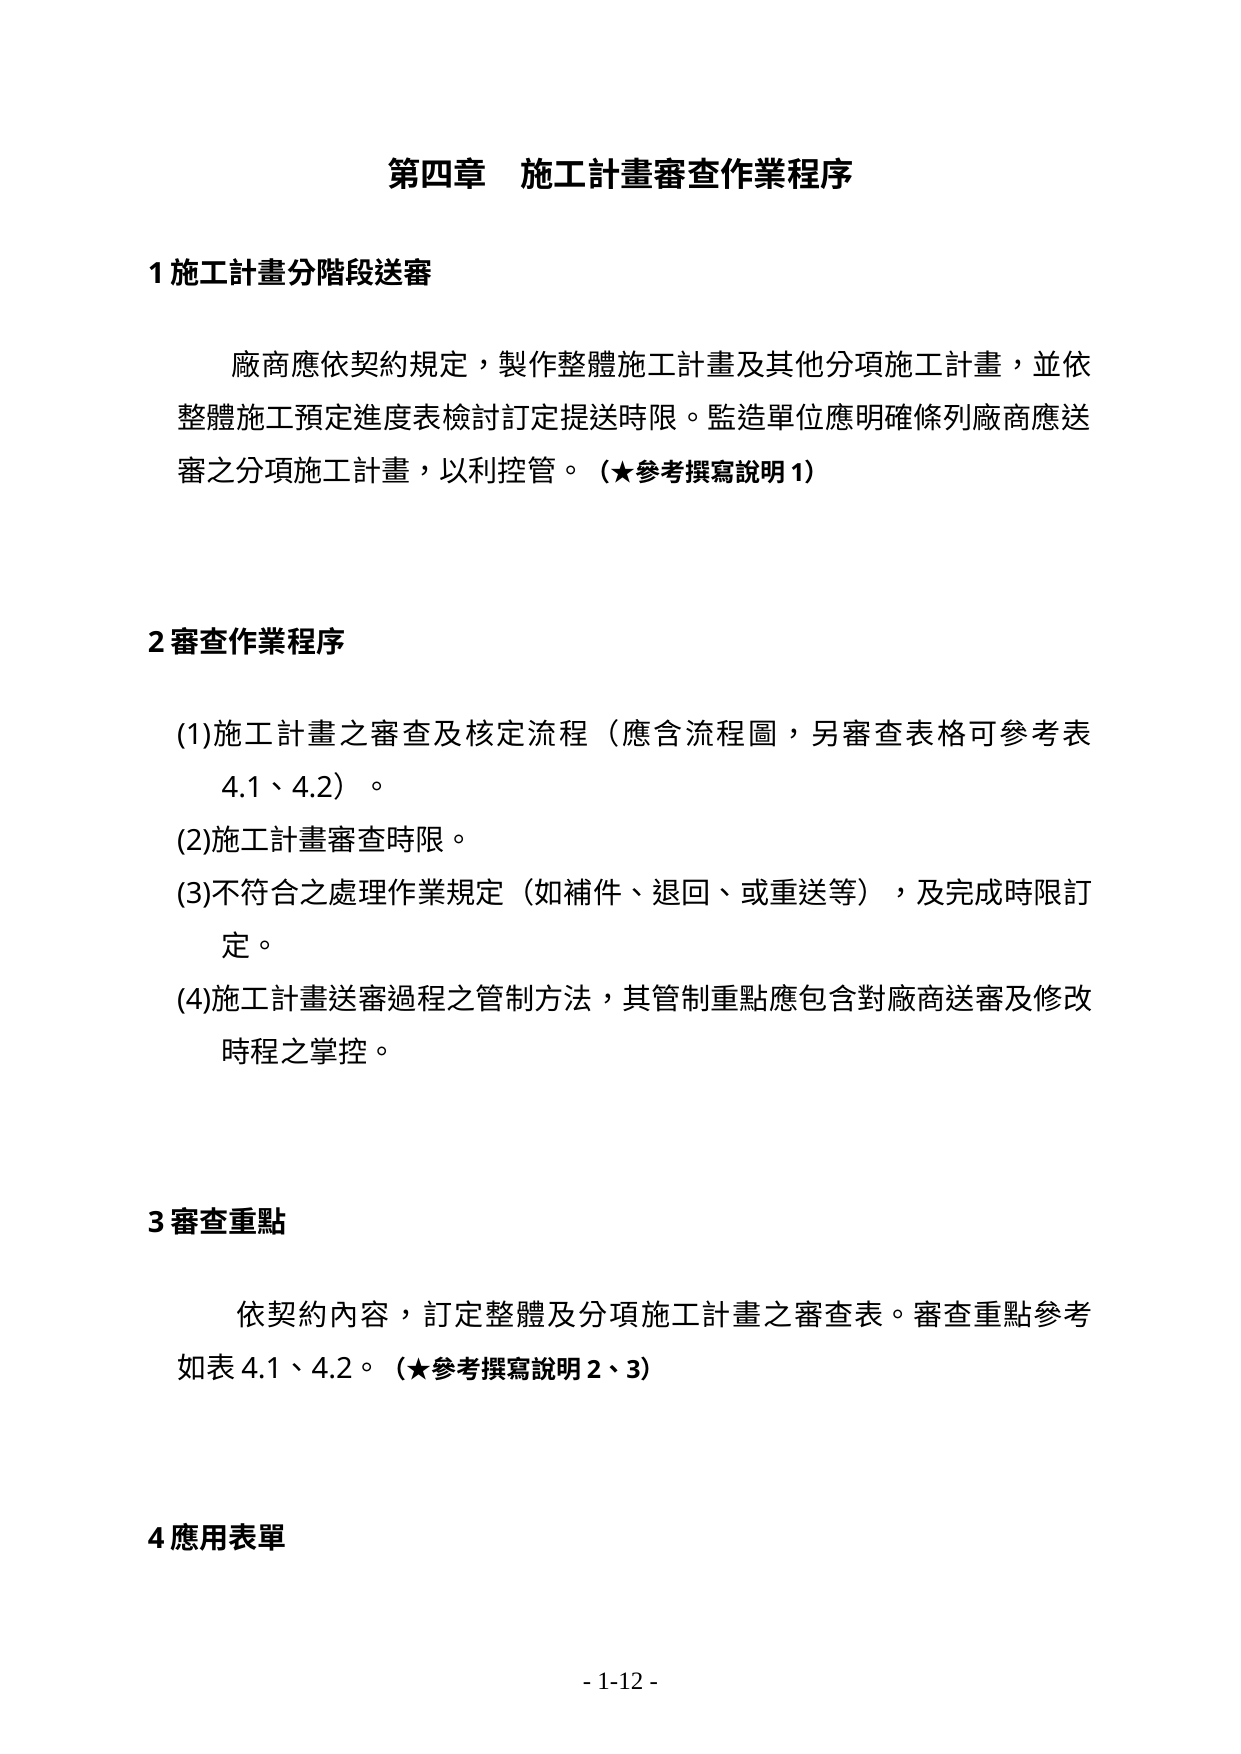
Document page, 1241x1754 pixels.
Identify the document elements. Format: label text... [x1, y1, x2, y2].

subtitle 3審查重點 [148, 1199, 1092, 1241]
subtitle 1施工計畫分階段送審 [148, 249, 1092, 292]
subtitle 第四章 施工計畫審查作業程序 [148, 148, 1092, 196]
text (3)不符合之處理作業規定（如補件、退回、或重送等），及完成時限訂定。 [177, 869, 1092, 965]
text (2)施工計畫審查時限。 [177, 817, 1092, 859]
subtitle 2審查作業程序 [148, 618, 1092, 661]
text 依契約內容，訂定整體及分項施工計畫之審查表。審查重點參考如表4.1、4.2。（★參考撰寫說明2、3） [177, 1292, 1092, 1387]
subtitle 4應用表單 [148, 1515, 1092, 1557]
text (1)施工計畫之審查及核定流程（應含流程圖，另審查表格可參考表4.1、4.2）。 [177, 711, 1092, 806]
text 廠商應依契約規定，製作整體施工計畫及其他分項施工計畫，並依整體施工預定進度表檢討訂定提送時限。監造單位應明確條列廠商應送審之分項施工計畫，以利控管。（★參考撰寫說明1） [177, 342, 1092, 490]
text (4)施工計畫送審過程之管制方法，其管制重點應包含對廠商送審及修改時程之掌控。 [177, 975, 1092, 1071]
